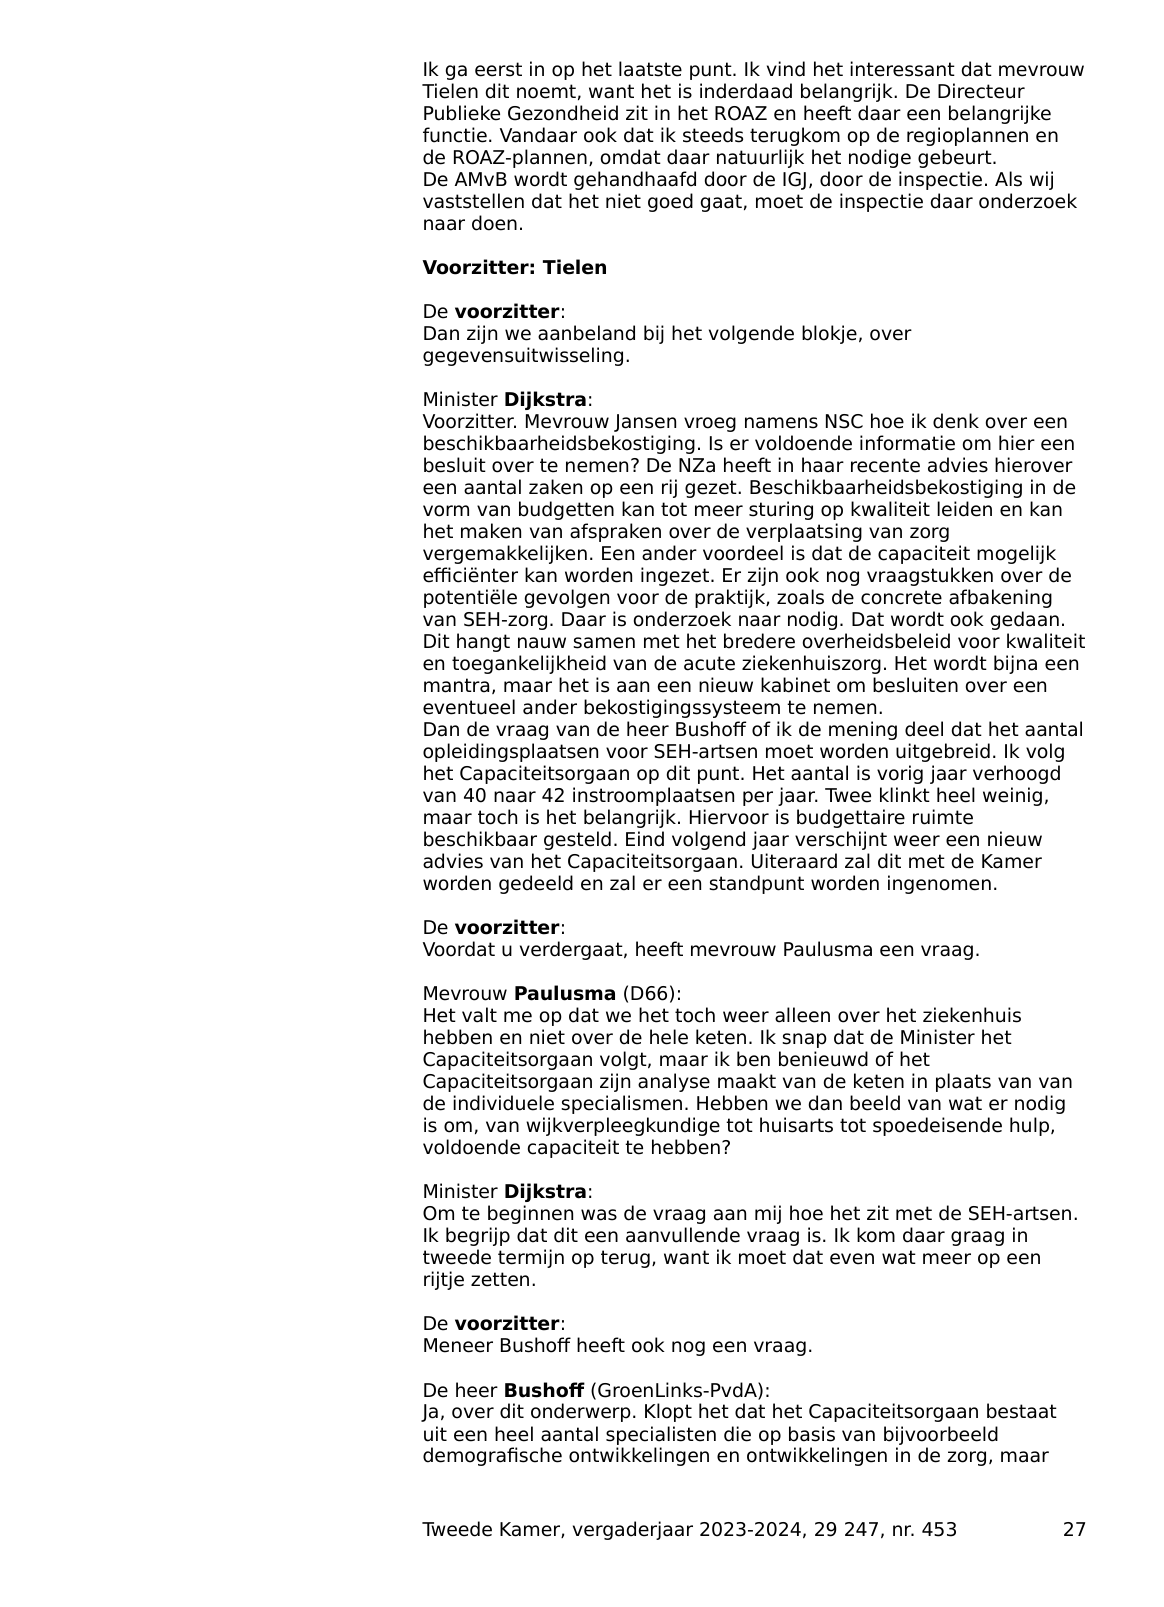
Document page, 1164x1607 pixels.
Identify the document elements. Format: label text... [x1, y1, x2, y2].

text Ik ga eerst in op het laatste punt. Ik vind het interessant dat mevrouw Tielen dit noemt, want het is inderdaad belangrijk. De Directeur Publieke Gezondheid zit in het ROAZ en heeft daar een belangrijke functie. Vandaar ook dat ik steeds terugkom op de regioplannen en de ROAZ-plannen, omdat daar natuurlijk het nodige gebeurt. [422, 59, 1087, 169]
text Het valt me op dat we het toch weer alleen over het ziekenhuis hebben en niet over de hele keten. Ik snap dat de Minister het Capaciteitsorgaan volgt, maar ik ben benieuwd of het Capaciteitsorgaan zijn analyse maakt van de keten in plaats van van de individuele specialismen. Hebben we dan beeld van wat er nodig is om, van wijkverpleegkundige tot huisarts tot spoedeisende hulp, voldoende capaciteit te hebben? [422, 1005, 1087, 1159]
text Ja, over dit onderwerp. Klopt het dat het Capaciteitsorgaan bestaat uit een heel aantal specialisten die op basis van bijvoorbeeld demografische ontwikkelingen en ontwikkelingen in de zorg, maar [422, 1401, 1087, 1467]
text De voorzitter: [422, 1313, 1087, 1335]
text Voordat u verdergaat, heeft mevrouw Paulusma een vraag. [422, 939, 1087, 961]
text De voorzitter: [422, 917, 1087, 939]
text De AMvB wordt gehandhaafd door de IGJ, door de inspectie. Als wij vaststellen dat het niet goed gaat, moet de inspectie daar onderzoek naar doen. [422, 169, 1087, 235]
text Dan zijn we aanbeland bij het volgende blokje, over gegevensuitwisseling. [422, 323, 1087, 367]
text Om te beginnen was de vraag aan mij hoe het zit met de SEH-artsen. Ik begrijp dat dit een aanvullende vraag is. Ik kom daar graag in tweede termijn op terug, want ik moet dat even wat meer op een rijtje zetten. [422, 1203, 1087, 1291]
text Voorzitter. Mevrouw Jansen vroeg namens NSC hoe ik denk over een beschikbaarheidsbekostiging. Is er voldoende informatie om hier een besluit over te nemen? De NZa heeft in haar recente advies hierover een aantal zaken op een rij gezet. Beschikbaarheidsbekostiging in de vorm van budgetten kan tot meer sturing op kwaliteit leiden en kan het maken van afspraken over de verplaatsing van zorg vergemakkelijken. Een ander voordeel is dat de capaciteit mogelijk efficiënter kan worden ingezet. Er zijn ook nog vraagstukken over de potentiële gevolgen voor de praktijk, zoals de concrete afbakening van SEH-zorg. Daar is onderzoek naar nodig. Dat wordt ook gedaan. Dit hangt nauw samen met het bredere overheidsbeleid voor kwaliteit en toegankelijkheid van de acute ziekenhuiszorg. Het wordt bijna een mantra, maar het is aan een nieuw kabinet om besluiten over een eventueel ander bekostigingssysteem te nemen. [422, 411, 1087, 719]
text Mevrouw Paulusma (D66): [422, 983, 1087, 1005]
text De voorzitter: [422, 301, 1087, 323]
text Minister Dijkstra: [422, 389, 1087, 411]
text Meneer Bushoff heeft ook nog een vraag. [422, 1335, 1087, 1357]
subtitle Voorzitter: Tielen [422, 257, 1087, 279]
text Dan de vraag van de heer Bushoff of ik de mening deel dat het aantal opleidingsplaatsen voor SEH-artsen moet worden uitgebreid. Ik volg het Capaciteitsorgaan op dit punt. Het aantal is vorig jaar verhoogd van 40 naar 42 instroomplaatsen per jaar. Twee klinkt heel weinig, maar toch is het belangrijk. Hiervoor is budgettaire ruimte beschikbaar gesteld. Eind volgend jaar verschijnt weer een nieuw advies van het Capaciteitsorgaan. Uiteraard zal dit met de Kamer worden gedeeld en zal er een standpunt worden ingenomen. [422, 719, 1087, 895]
text Minister Dijkstra: [422, 1181, 1087, 1203]
text De heer Bushoff (GroenLinks-PvdA): [422, 1379, 1087, 1401]
